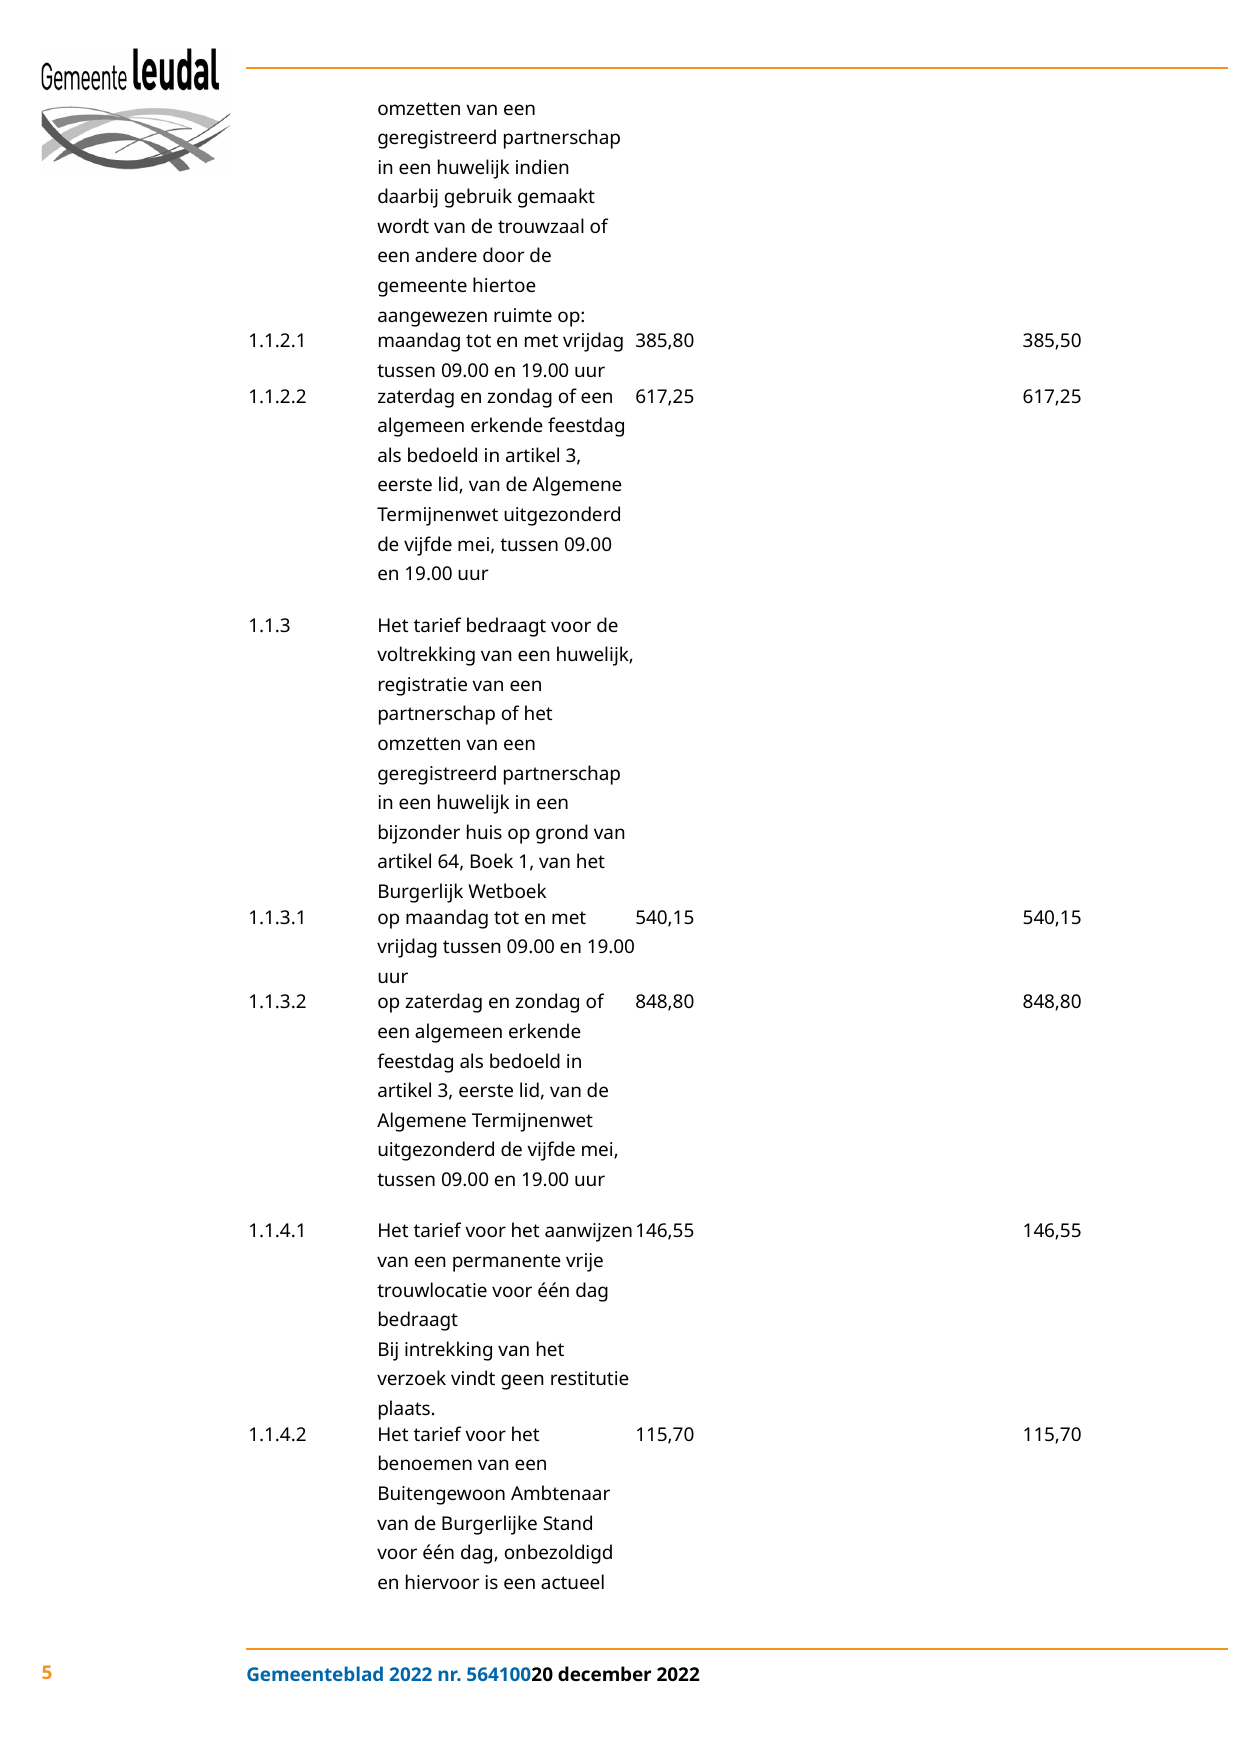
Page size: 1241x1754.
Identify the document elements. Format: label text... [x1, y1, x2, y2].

picture [41, 47, 231, 172]
table_cell 1.1.2.2 [248, 383, 377, 586]
table_cell [635, 1192, 1022, 1218]
table_cell Het tarief voor het benoemen van een Buitengewoon Ambtenaar van de Burgerlijke Stand voor één dag, onbezoldigd en hiervoor is een actueel [377, 1421, 635, 1594]
table_cell 540,15 [635, 904, 1022, 989]
table_cell maandag tot en met vrijdag tussen 09.00 en 19.00 uur [377, 328, 635, 383]
table_cell 1.1.4.1 [248, 1218, 377, 1421]
table_cell 385,50 [1023, 328, 1152, 383]
table_cell 848,80 [1023, 989, 1152, 1192]
table_cell Het tarief bedraagt voor de voltrekking van een huwelijk, registratie van een partnerschap of het omzetten van een geregistreerd partnerschap in een huwelijk in een bijzonder huis op grond van artikel 64, Boek 1, van het Burgerlijk Wetboek [377, 612, 635, 904]
table_cell [635, 612, 1022, 904]
table_cell [1023, 1192, 1152, 1218]
table_cell 146,55 [635, 1218, 1022, 1421]
table_cell [1023, 612, 1152, 904]
table_cell [1023, 586, 1152, 612]
table_cell Het tarief voor het aanwijzen van een permanente vrije trouwlocatie voor één dag bedraagt Bij intrekking van het verzoek vindt geen restitutie plaats. [377, 1218, 635, 1421]
table_cell omzetten van een geregistreerd partnerschap in een huwelijk indien daarbij gebruik gemaakt wordt van de trouwzaal of een andere door de gemeente hiertoe aangewezen ruimte op: [377, 95, 635, 328]
table_cell 1.1.4.2 [248, 1421, 377, 1594]
table_cell 385,80 [635, 328, 1022, 383]
table_cell 1.1.3.1 [248, 904, 377, 989]
table_cell [635, 95, 1022, 328]
table_cell [248, 1192, 377, 1218]
table_cell 540,15 [1023, 904, 1152, 989]
table_cell [635, 586, 1022, 612]
table_cell 1.1.3 [248, 612, 377, 904]
table_cell [248, 586, 377, 612]
table_cell 115,70 [635, 1421, 1022, 1594]
table_cell 848,80 [635, 989, 1022, 1192]
table_cell 115,70 [1023, 1421, 1152, 1594]
table_cell 617,25 [1023, 383, 1152, 586]
table_cell op maandag tot en met vrijdag tussen 09.00 en 19.00 uur [377, 904, 635, 989]
table_cell [248, 95, 377, 328]
table_cell [1023, 95, 1152, 328]
table_cell [377, 1192, 635, 1218]
table_cell op zaterdag en zondag of een algemeen erkende feestdag als bedoeld in artikel 3, eerste lid, van de Algemene Termijnenwet uitgezonderd de vijfde mei, tussen 09.00 en 19.00 uur [377, 989, 635, 1192]
table_cell 617,25 [635, 383, 1022, 586]
table_cell [377, 586, 635, 612]
table_cell zaterdag en zondag of een algemeen erkende feestdag als bedoeld in artikel 3, eerste lid, van de Algemene Termijnenwet uitgezonderd de vijfde mei, tussen 09.00 en 19.00 uur [377, 383, 635, 586]
table_cell 1.1.3.2 [248, 989, 377, 1192]
table_cell 1.1.2.1 [248, 328, 377, 383]
table_cell 146,55 [1023, 1218, 1152, 1421]
